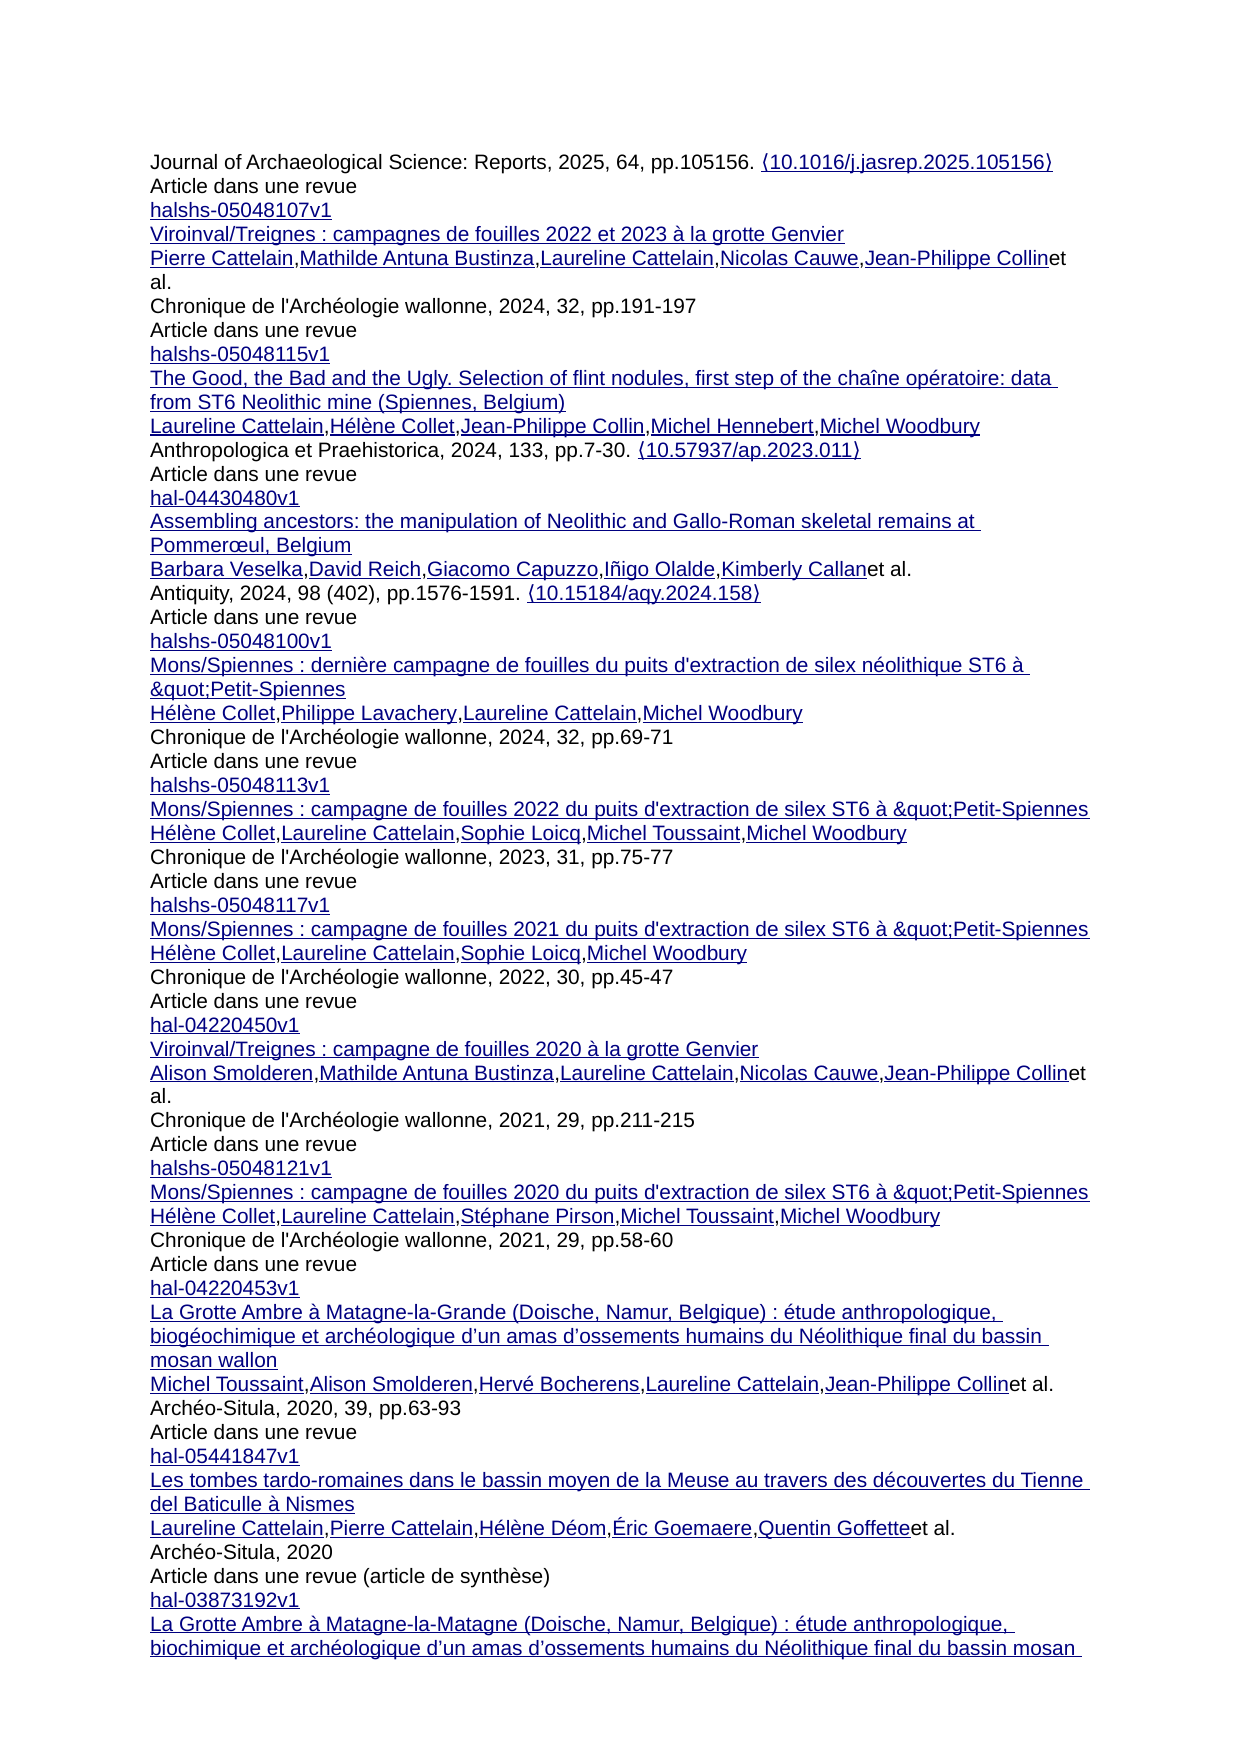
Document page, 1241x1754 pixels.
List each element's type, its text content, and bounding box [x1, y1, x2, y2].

table_cell Mons/Spiennes : campagne de fouilles 2020 du puits d'extraction de silex ST6 à &quot;Petit-Spiennes [150, 1180, 1090, 1201]
table_cell Mons/Spiennes : dernière campagne de fouilles du puits d'extraction de silex néolithique ST6 à &quot;Petit-Spiennes Hélène Collet,Philippe Lavachery,Laureline Cattelain,Michel Woodbury Chronique de l'Archéologie wallonne, 2024, 32, pp.69-71 Article dans une revue halshs-05048113v1 [150, 653, 1090, 797]
table_cell Assembling ancestors: the manipulation of Neolithic and Gallo-Roman skeletal remains at Pommerœul, Belgium Barbara Veselka,David Reich,Giacomo Capuzzo,Iñigo Olalde,Kimberly Callanet al. Antiquity, 2024, 98 (402), pp.1576-1591. ⟨10.15184/aqy.2024.158⟩ Article dans une revue halshs-05048100v1 [150, 509, 1090, 653]
table_cell Hélène Collet,Laureline Cattelain,Stéphane Pirson,Michel Toussaint,Michel Woodbury Chronique de l'Archéologie wallonne, 2021, 29, pp.58-60 Article dans une revue hal-04220453v1 [150, 1202, 1090, 1300]
table_cell del Baticulle à Nismes Laureline Cattelain,Pierre Cattelain,Hélène Déom,Éric Goemaere,Quentin Goffetteet al. Archéo-Situla, 2020 Article dans une revue (article de synthèse) hal-03873192v1 [150, 1490, 1090, 1611]
table_cell Les tombes tardo-romaines dans le bassin moyen de la Meuse au travers des découvertes du Tienne [150, 1468, 1090, 1489]
table_cell Hélène Collet,Laureline Cattelain,Sophie Loicq,Michel Toussaint,Michel Woodbury Chronique de l'Archéologie wallonne, 2023, 31, pp.75-77 Article dans une revue halshs-05048117v1 [150, 819, 1090, 917]
table_cell Mons/Spiennes : campagne de fouilles 2021 du puits d'extraction de silex ST6 à &quot;Petit-Spiennes [150, 917, 1090, 938]
table_cell The Good, the Bad and the Ugly. Selection of flint nodules, first step of the chaîne opératoire: data from ST6 Neolithic mine (Spiennes, Belgium) Laureline Cattelain,Hélène Collet,Jean-Philippe Collin,Michel Hennebert,Michel Woodbury Anthropologica et Praehistorica, 2024, 133, pp.7-30. ⟨10.57937/ap.2023.011⟩ Article dans une revue hal-04430480v1 [150, 366, 1090, 509]
table_cell La Grotte Ambre à Matagne-la-Grande (Doische, Namur, Belgique) : étude anthropologique, biogéochimique et archéologique d’un amas d’ossements humains du Néolithique final du bassin mosan wallon Michel Toussaint,Alison Smolderen,Hervé Bocherens,Laureline Cattelain,Jean-Philippe Collinet al. Archéo-Situla, 2020, 39, pp.63-93 Article dans une revue hal-05441847v1 [150, 1300, 1090, 1468]
table_cell Viroinval/Treignes : campagnes de fouilles 2022 et 2023 à la grotte Genvier Pierre Cattelain,Mathilde Antuna Bustinza,Laureline Cattelain,Nicolas Cauwe,Jean-Philippe Collinet al. Chronique de l'Archéologie wallonne, 2024, 32, pp.191-197 Article dans une revue halshs-05048115v1 [150, 222, 1090, 366]
table_cell La Grotte Ambre à Matagne-la-Matagne (Doische, Namur, Belgique) : étude anthropologique, biochimique et archéologique d’un amas d’ossements humains du Néolithique final du bassin mosan [150, 1611, 1090, 1659]
table_cell Journal of Archaeological Science: Reports, 2025, 64, pp.105156. ⟨10.1016/j.jasrep.2025.105156⟩ Article dans une revue halshs-05048107v1 [150, 150, 1090, 222]
table_cell Viroinval/Treignes : campagne de fouilles 2020 à la grotte Genvier Alison Smolderen,Mathilde Antuna Bustinza,Laureline Cattelain,Nicolas Cauwe,Jean-Philippe Collinet al. Chronique de l'Archéologie wallonne, 2021, 29, pp.211-215 Article dans une revue halshs-05048121v1 [150, 1036, 1090, 1180]
table_cell Mons/Spiennes : campagne de fouilles 2022 du puits d'extraction de silex ST6 à &quot;Petit-Spiennes [150, 797, 1090, 818]
table_cell Hélène Collet,Laureline Cattelain,Sophie Loicq,Michel Woodbury Chronique de l'Archéologie wallonne, 2022, 30, pp.45-47 Article dans une revue hal-04220450v1 [150, 939, 1090, 1036]
